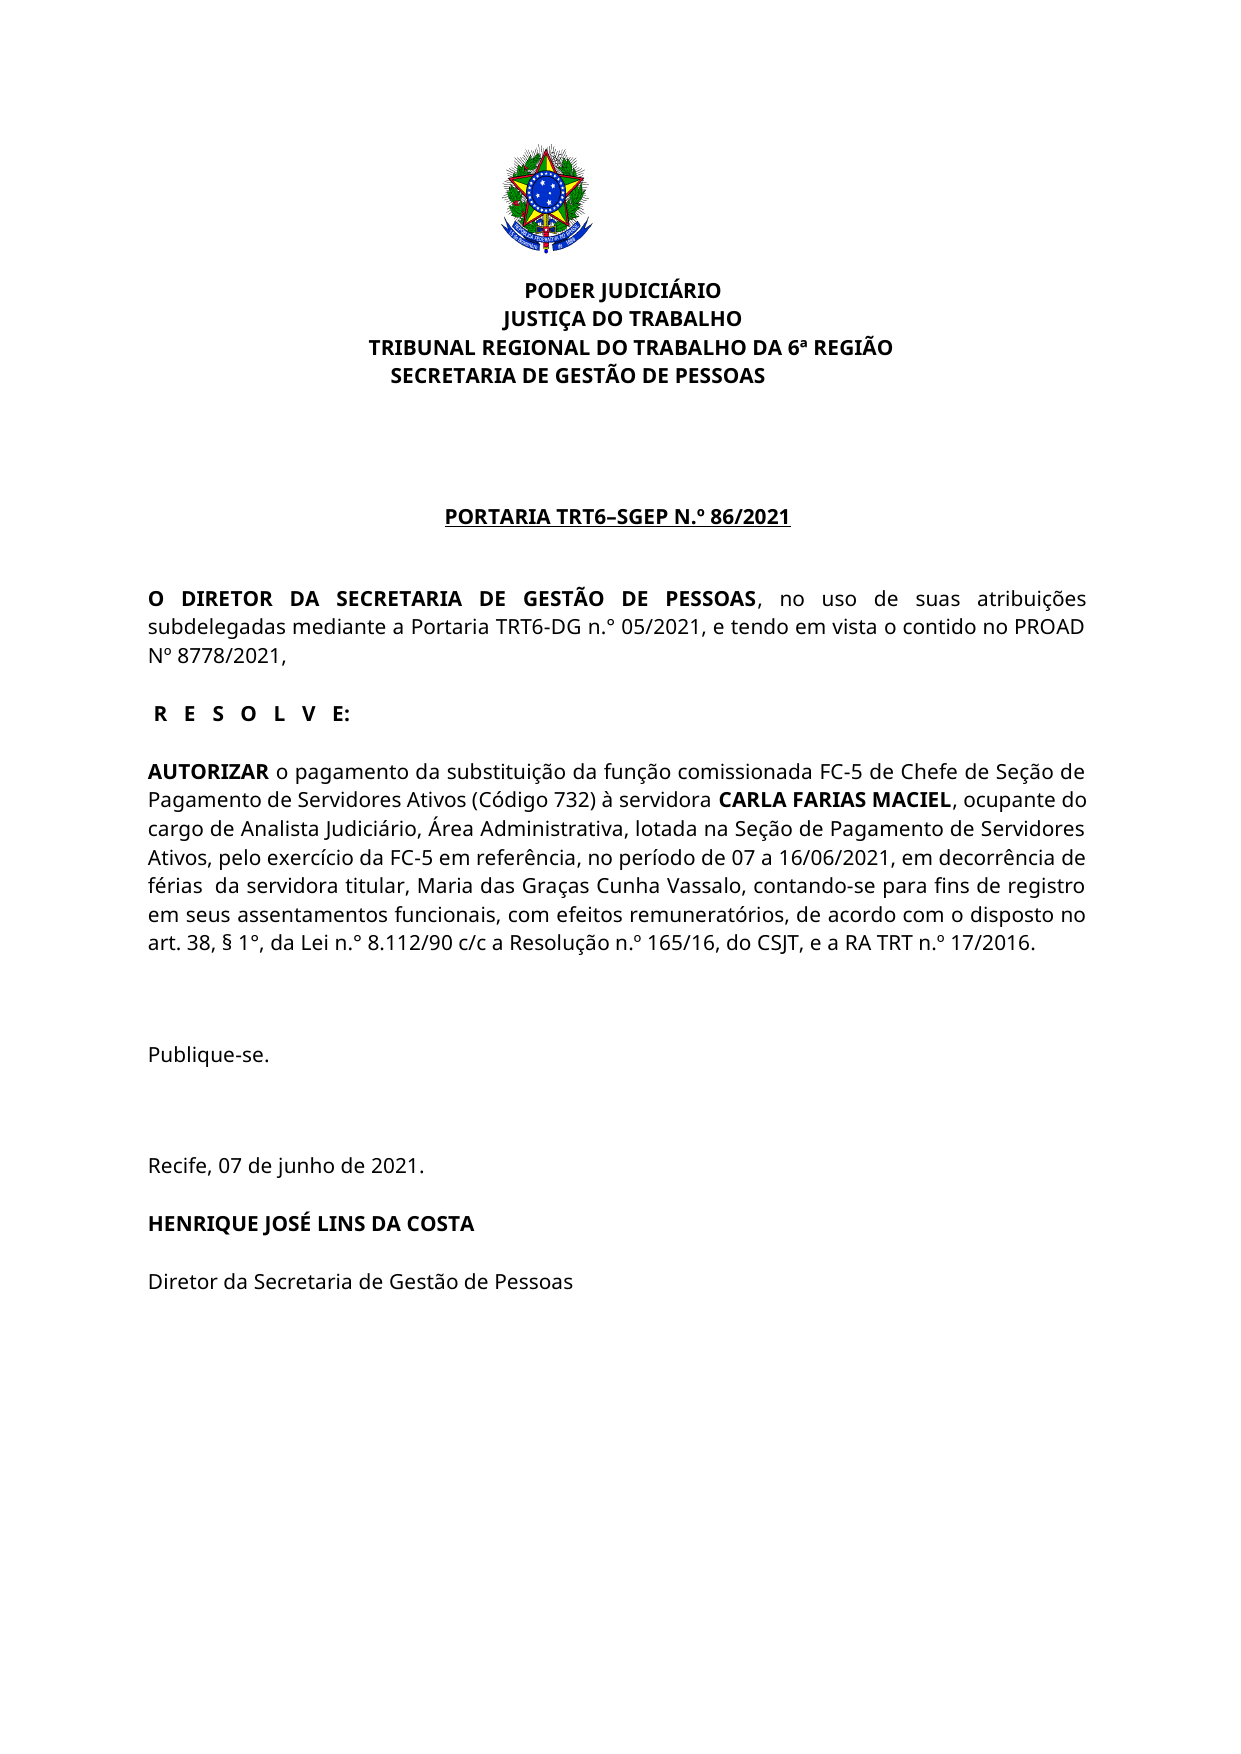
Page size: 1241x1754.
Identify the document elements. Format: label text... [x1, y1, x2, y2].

text HENRIQUE JOSÉ LINS DA COSTA [148, 1209, 1087, 1238]
text Recife, 07 de junho de 2021. [148, 1151, 1087, 1180]
text PODER JUDICIÁRIO [148, 276, 1092, 304]
text JUSTIÇA DO TRABALHO [148, 304, 1092, 333]
text O DIRETOR DA SECRETARIA DE GESTÃO DE PESSOAS, no uso de suas atribuições subdelegadas mediante a Portaria TRT6-DG n.° 05/2021, e tendo em vista o contido no PROAD Nº 8778/2021, [148, 584, 1087, 669]
picture [497, 141, 595, 255]
text Publique-se. [148, 1039, 1087, 1068]
text TRIBUNAL REGIONAL DO TRABALHO DA 6ª REGIÃO [148, 333, 1092, 361]
text PORTARIA TRT6–SGEP N.º 86/2021 [148, 502, 1087, 530]
text SECRETARIA DE GESTÃO DE PESSOAS [148, 361, 1087, 390]
text Diretor da Secretaria de Gestão de Pessoas [148, 1267, 1092, 1296]
text AUTORIZAR o pagamento da substituição da função comissionada FC-5 de Chefe de Seção de Pagamento de Servidores Ativos (Código 732) à servidora CARLA FARIAS MACIEL, ocupante do cargo de Analista Judiciário, Área Administrativa, lotada na Seção de Pagamento de Servidores Ativos, pelo exercício da FC-5 em referência, no período de 07 a 16/06/2021, em decorrência de férias da servidora titular, Maria das Graças Cunha Vassalo, contando-se para fins de registro em seus assentamentos funcionais, com efeitos remuneratórios, de acordo com o disposto no art. 38, § 1°, da Lei n.° 8.112/90 c/c a Resolução n.º 165/16, do CSJT, e a RA TRT n.º 17/2016. [148, 757, 1087, 957]
text R E S O L V E: [148, 699, 1081, 727]
